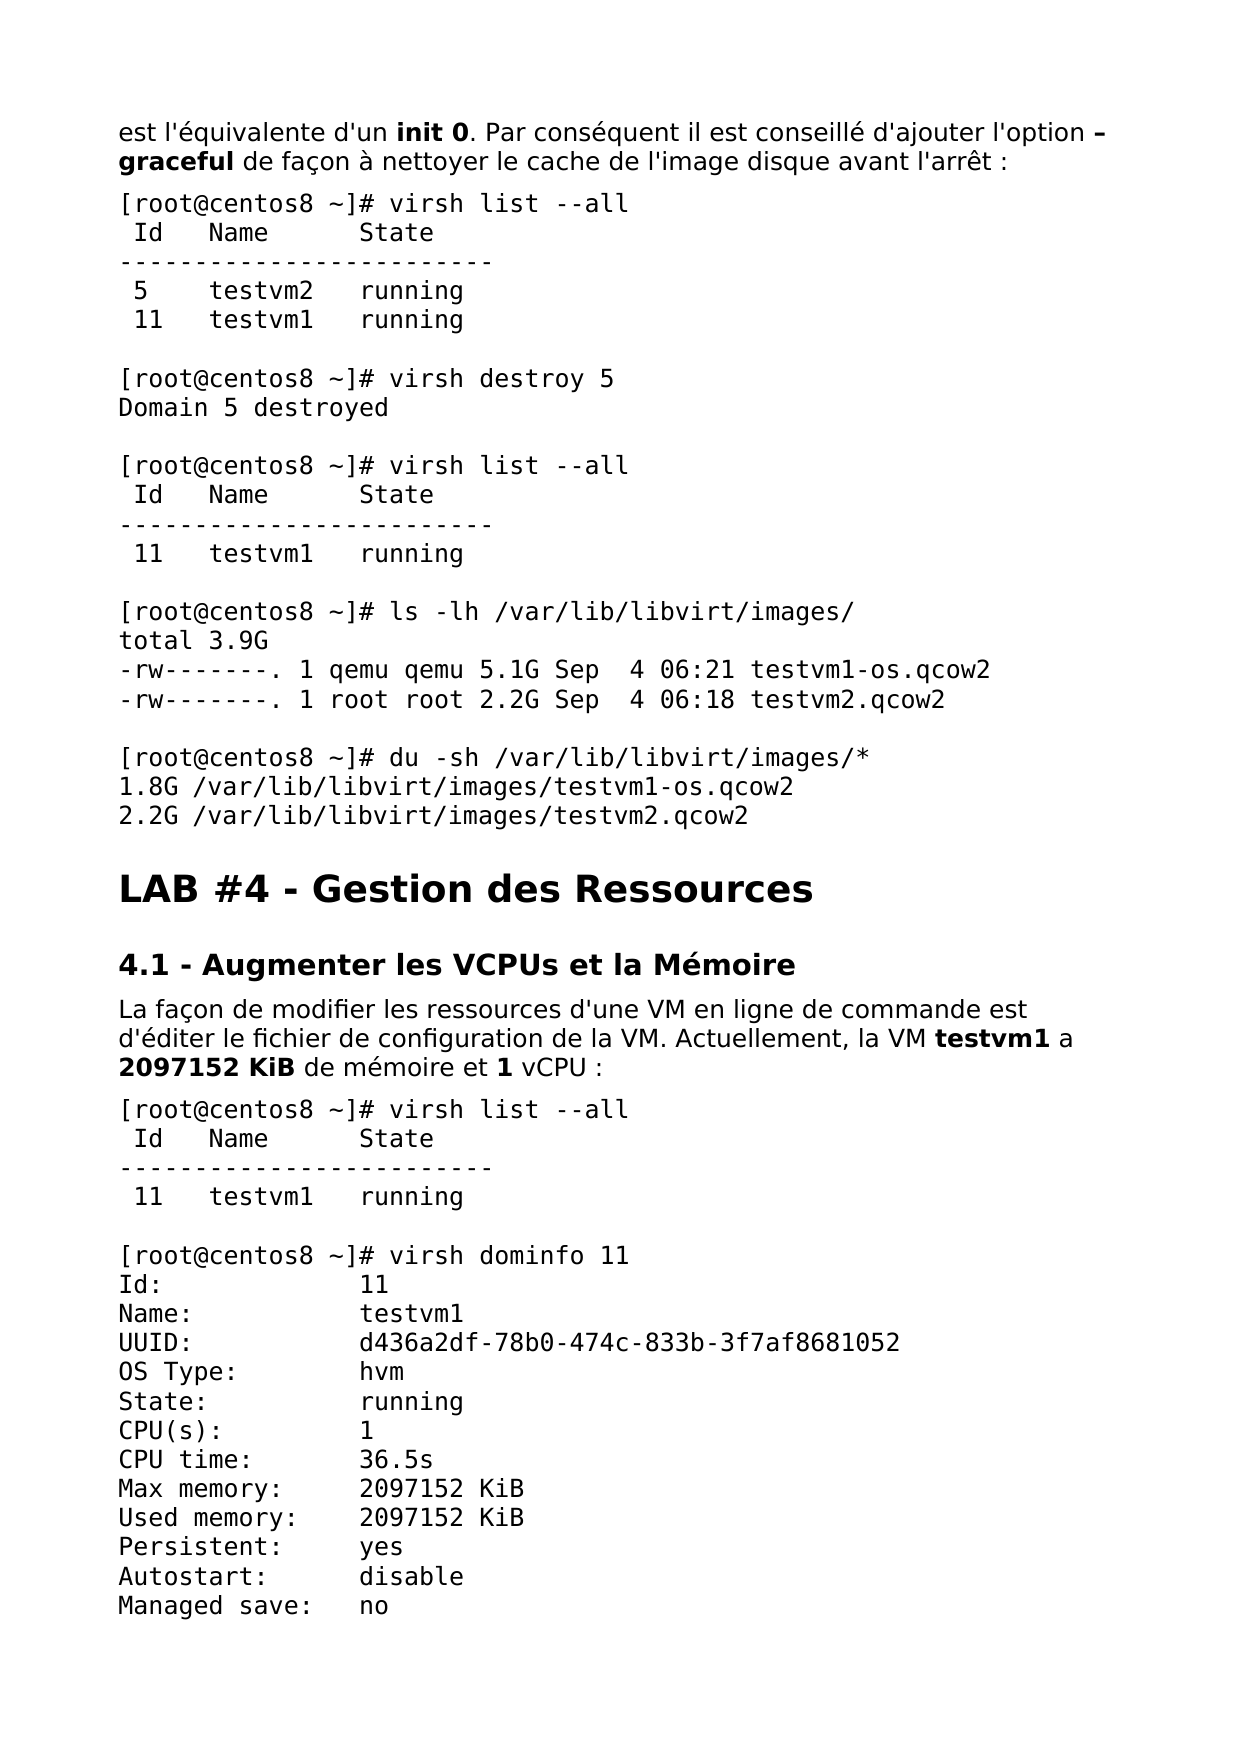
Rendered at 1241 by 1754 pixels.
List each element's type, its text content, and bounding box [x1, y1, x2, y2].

subtitle 4.1 - Augmenter les VCPUs et la Mémoire [118, 948, 1122, 982]
subtitle LAB #4 - Gestion des Ressources [118, 867, 1122, 911]
text est l'équivalente d'un init 0. Par conséquent il est conseillé d'ajouter l'option –graceful de façon à nettoyer le cache de l'image disque avant l'arrêt : [118, 118, 1122, 176]
text La façon de modifier les ressources d'une VM en ligne de commande est d'éditer le fichier de configuration de la VM. Actuellement, la VM testvm1 a 2097152 KiB de mémoire et 1 vCPU : [118, 995, 1122, 1082]
text [root@centos8 ~]# virsh list --all Id Name State ------------------------- 5 testvm2 running 11 testvm1 running [root@centos8 ~]# virsh destroy 5 Domain 5 destroyed [root@centos8 ~]# virsh list --all Id Name State ------------------------- 11 testvm1 running [root@centos8 ~]# ls -lh /var/lib/libvirt/images/ total 3.9G -rw-------. 1 qemu qemu 5.1G Sep 4 06:21 testvm1-os.qcow2 -rw-------. 1 root root 2.2G Sep 4 06:18 testvm2.qcow2 [root@centos8 ~]# du -sh /var/lib/libvirt/images/* 1.8G /var/lib/libvirt/images/testvm1-os.qcow2 2.2G /var/lib/libvirt/images/testvm2.qcow2 [118, 189, 1122, 831]
text [root@centos8 ~]# virsh list --all Id Name State ------------------------- 11 testvm1 running [root@centos8 ~]# virsh dominfo 11 Id: 11 Name: testvm1 UUID: d436a2df-78b0-474c-833b-3f7af8681052 OS Type: hvm State: running CPU(s): 1 CPU time: 36.5s Max memory: 2097152 KiB Used memory: 2097152 KiB Persistent: yes Autostart: disable Managed save: no [118, 1095, 1122, 1620]
